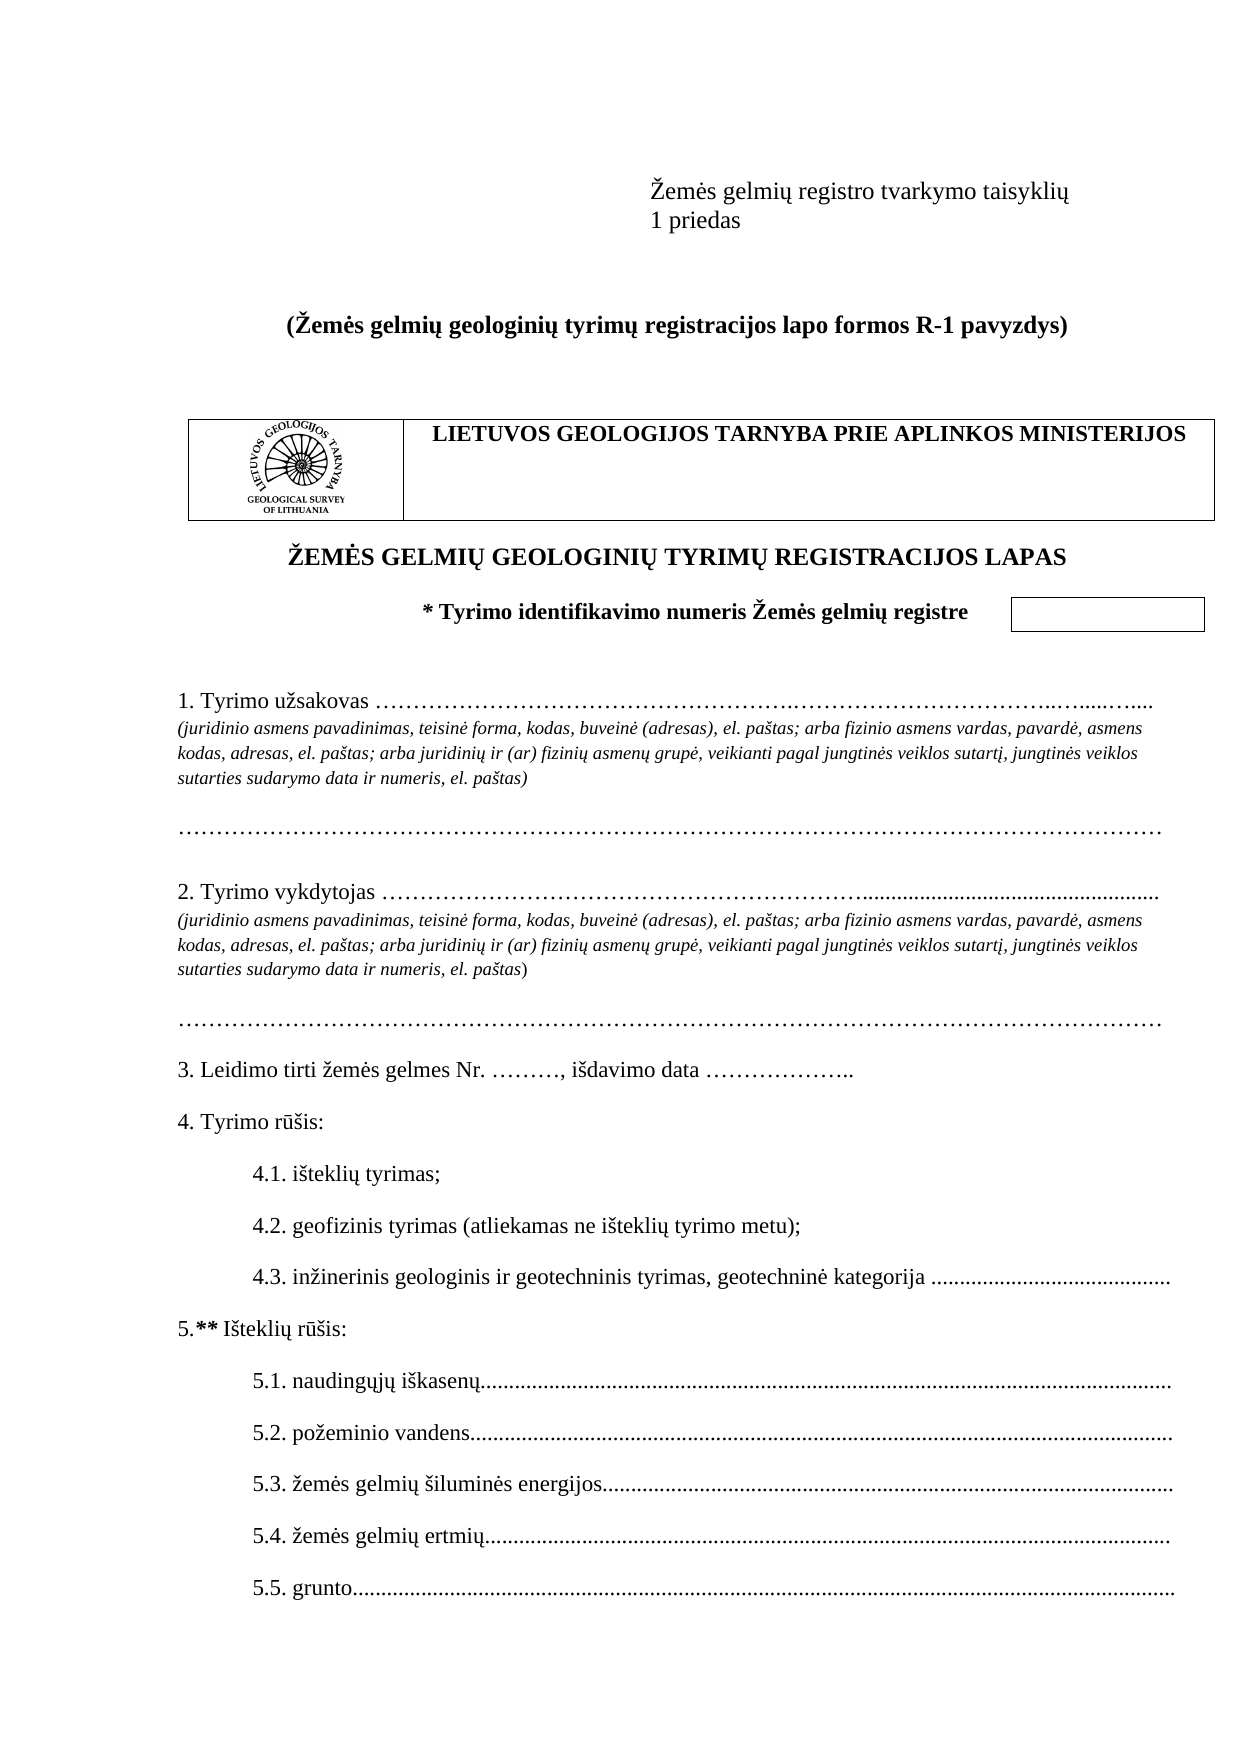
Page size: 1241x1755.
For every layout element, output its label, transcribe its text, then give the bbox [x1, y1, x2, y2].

table_header LIETUVOS GEOLOGIJOS TARNYBA PRIE APLINKOS MINISTERIJOS [404, 420, 1214, 520]
text ŽEMĖS GELMIŲ GEOLOGINIŲ TYRIMŲ REGISTRACIJOS LAPAS [177, 542, 1177, 571]
text 3. Leidimo tirti žemės gelmes Nr. ………, išdavimo data ……………….. [177, 1056, 1177, 1083]
text ………………………………………………………………………………………………………………… [177, 1004, 1177, 1031]
table_header [982, 597, 1011, 631]
text ………………………………………………………………………………………………………………… [177, 813, 1177, 839]
text 5.2. požeminio vandens........................................................................................................................... [177, 1419, 1177, 1445]
text 5.3. žemės gelmių šiluminės energijos.................................................................................................... [177, 1471, 1177, 1497]
text 4. Tyrimo rūšis: [177, 1108, 1177, 1134]
text Žemės gelmių registro tvarkymo taisyklių [177, 176, 1177, 205]
text 5.4. žemės gelmių ertmių........................................................................................................................ [177, 1522, 1177, 1549]
text 4.2. geofizinis tyrimas (atliekamas ne išteklių tyrimo metu); [177, 1212, 1177, 1238]
text kodas, adresas, el. paštas; arba juridinių ir (ar) fizinių asmenų grupė, veikianti pagal jungtinės veiklos sutartį, jungtinės veiklos [177, 933, 1177, 955]
text (juridinio asmens pavadinimas, teisinė forma, kodas, buveinė (adresas), el. paštas; arba fizinio asmens vardas, pavardė, asmens [177, 717, 1177, 738]
table_header * Tyrimo identifikavimo numeris Žemės gelmių registre [410, 597, 982, 631]
text sutarties sudarymo data ir numeris, el. paštas) [177, 958, 1177, 980]
text sutarties sudarymo data ir numeris, el. paštas) [177, 767, 1177, 788]
text kodas, adresas, el. paštas; arba juridinių ir (ar) fizinių asmenų grupė, veikianti pagal jungtinės veiklos sutartį, jungtinės veiklos [177, 742, 1177, 763]
text 2. Tyrimo vykdytojas ……………………………………………………….................................................... [177, 878, 1177, 905]
table_header [189, 420, 403, 520]
text 1. Tyrimo užsakovas ……………………………………………….……………………………..….....….... [177, 687, 1177, 713]
table_header [1012, 598, 1204, 631]
text 5.5. grunto................................................................................................................................................ [177, 1574, 1177, 1600]
text 5.** Išteklių rūšis: [177, 1315, 1177, 1342]
text 4.3. inžinerinis geologinis ir geotechninis tyrimas, geotechninė kategorija .......................................... [177, 1263, 1177, 1290]
text 4.1. išteklių tyrimas; [177, 1160, 1177, 1186]
text 5.1. naudingųjų iškasenų......................................................................................................................... [252, 1367, 1177, 1393]
text (Žemės gelmių geologinių tyrimų registracijos lapo formos R-1 pavyzdys) [177, 310, 1177, 339]
text 1 priedas [177, 205, 1177, 234]
text (juridinio asmens pavadinimas, teisinė forma, kodas, buveinė (adresas), el. paštas; arba fizinio asmens vardas, pavardė, asmens [177, 909, 1177, 930]
